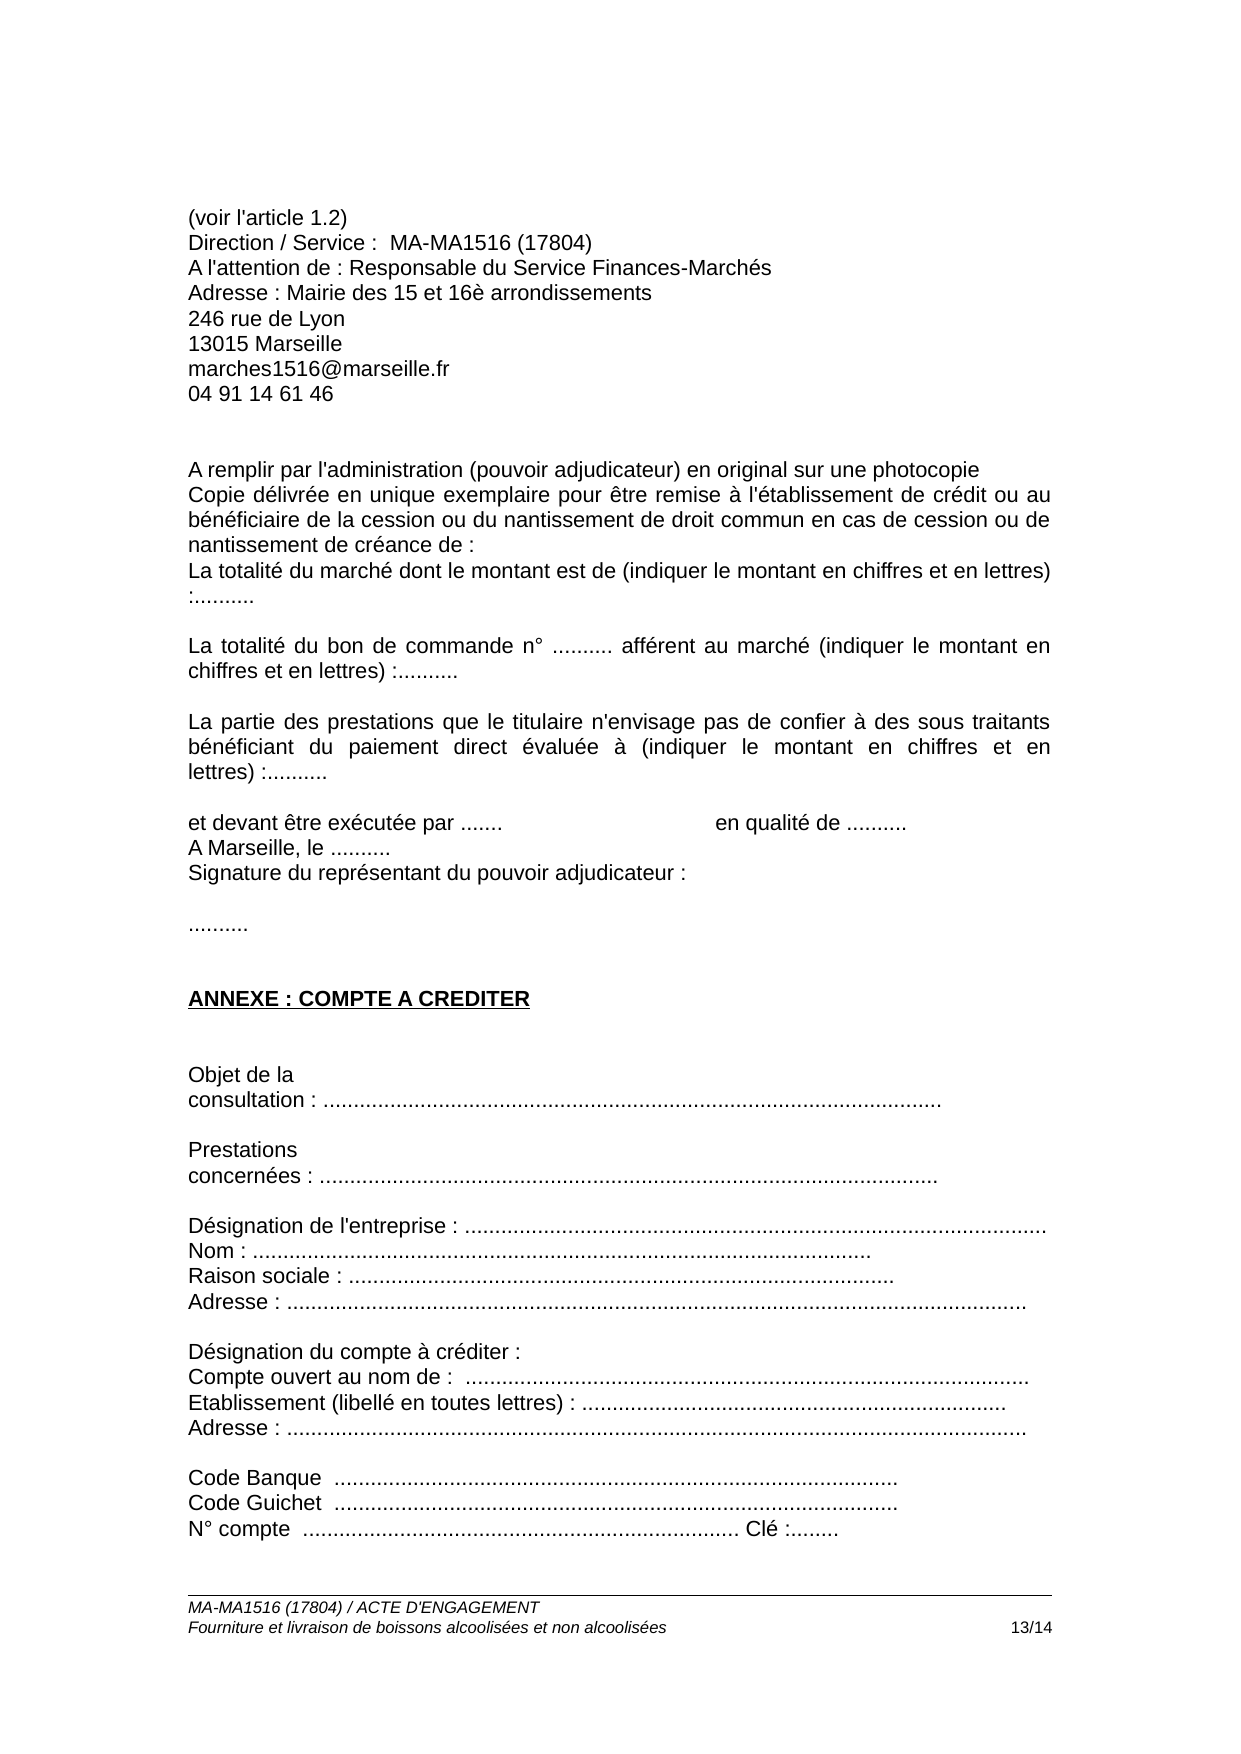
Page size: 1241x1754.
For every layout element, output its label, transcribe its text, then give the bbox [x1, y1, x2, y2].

text Nom : ...................................................................................................... [188, 1238, 1052, 1263]
text Prestations concernées : ...................................................................................................... [188, 1137, 1052, 1188]
text Code Guichet ............................................................................................. [188, 1490, 1052, 1515]
text Désignation du compte à créditer : [188, 1339, 1052, 1364]
text (voir l'article 1.2) [188, 204, 1052, 230]
text Copie délivrée en unique exemplaire pour être remise à l'établissement de crédit ou au bénéficiaire de la cession ou du nantissement de droit commun en cas de cession ou de nantissement de créance de : [188, 482, 1052, 557]
text La totalité du marché dont le montant est de (indiquer le montant en chiffres et en lettres) :.......... [188, 557, 1052, 608]
text Direction / Service : MA-MA1516 (17804) [188, 230, 1052, 255]
text Raison sociale : .......................................................................................... [188, 1263, 1052, 1288]
text marches1516@marseille.fr [188, 356, 1052, 381]
text Etablissement (libellé en toutes lettres) : ...................................................................... [188, 1389, 1052, 1414]
text La partie des prestations que le titulaire n'envisage pas de confier à des sous traitants bénéficiant du paiement direct évaluée à (indiquer le montant en chiffres et en lettres) :.......... [188, 709, 1052, 784]
text Code Banque ............................................................................................. [188, 1465, 1052, 1490]
text Adresse : Mairie des 15 et 16è arrondissements [188, 280, 1052, 305]
text 04 91 14 61 46 [188, 381, 1052, 406]
text 246 rue de Lyon [188, 305, 1052, 331]
text La totalité du bon de commande n° .......... afférent au marché (indiquer le montant en chiffres et en lettres) :.......... [188, 633, 1052, 683]
text A l'attention de : Responsable du Service Finances-Marchés [188, 255, 1052, 280]
text ANNEXE : COMPTE A CREDITER [188, 986, 1052, 1011]
text .......... [188, 910, 1052, 936]
text Signature du représentant du pouvoir adjudicateur : [188, 860, 1052, 885]
text A remplir par l'administration (pouvoir adjudicateur) en original sur une photocopie [188, 457, 1052, 482]
text 13015 Marseille [188, 331, 1052, 356]
text Adresse : .......................................................................................................................... [188, 1414, 1052, 1440]
text Adresse : .......................................................................................................................... [188, 1288, 1052, 1314]
text Désignation de l'entreprise : ................................................................................................ [188, 1213, 1052, 1238]
text Objet de la consultation : ...................................................................................................... [188, 1062, 1052, 1112]
text A Marseille, le .......... [188, 835, 1052, 860]
text et devant être exécutée par ....... en qualité de .......... [188, 809, 1052, 835]
text Compte ouvert au nom de : ............................................................................................. [188, 1364, 1052, 1389]
text N° compte ........................................................................ Clé :........ [188, 1515, 1052, 1541]
